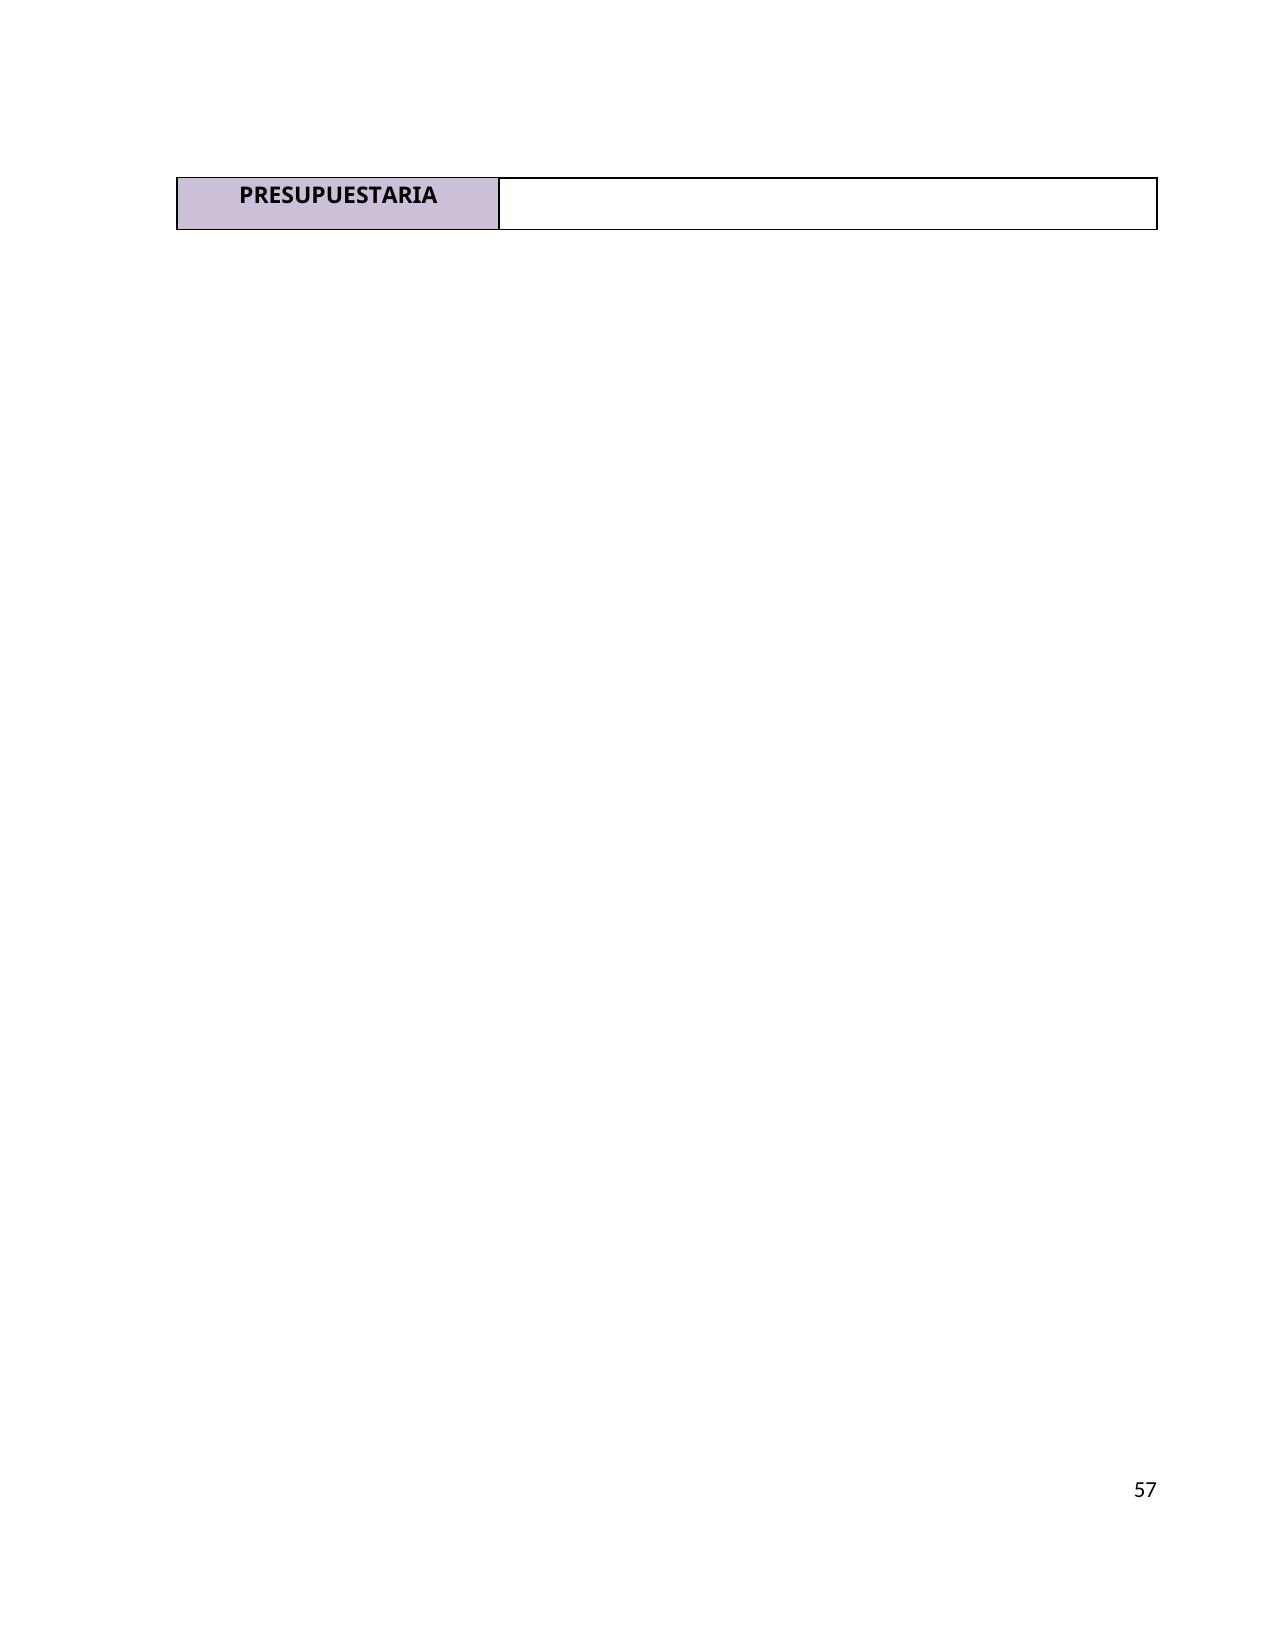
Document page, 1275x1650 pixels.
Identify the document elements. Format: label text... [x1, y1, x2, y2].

table_cell [500, 179, 1156, 229]
table_cell PRESUPUESTARIA [178, 178, 498, 229]
